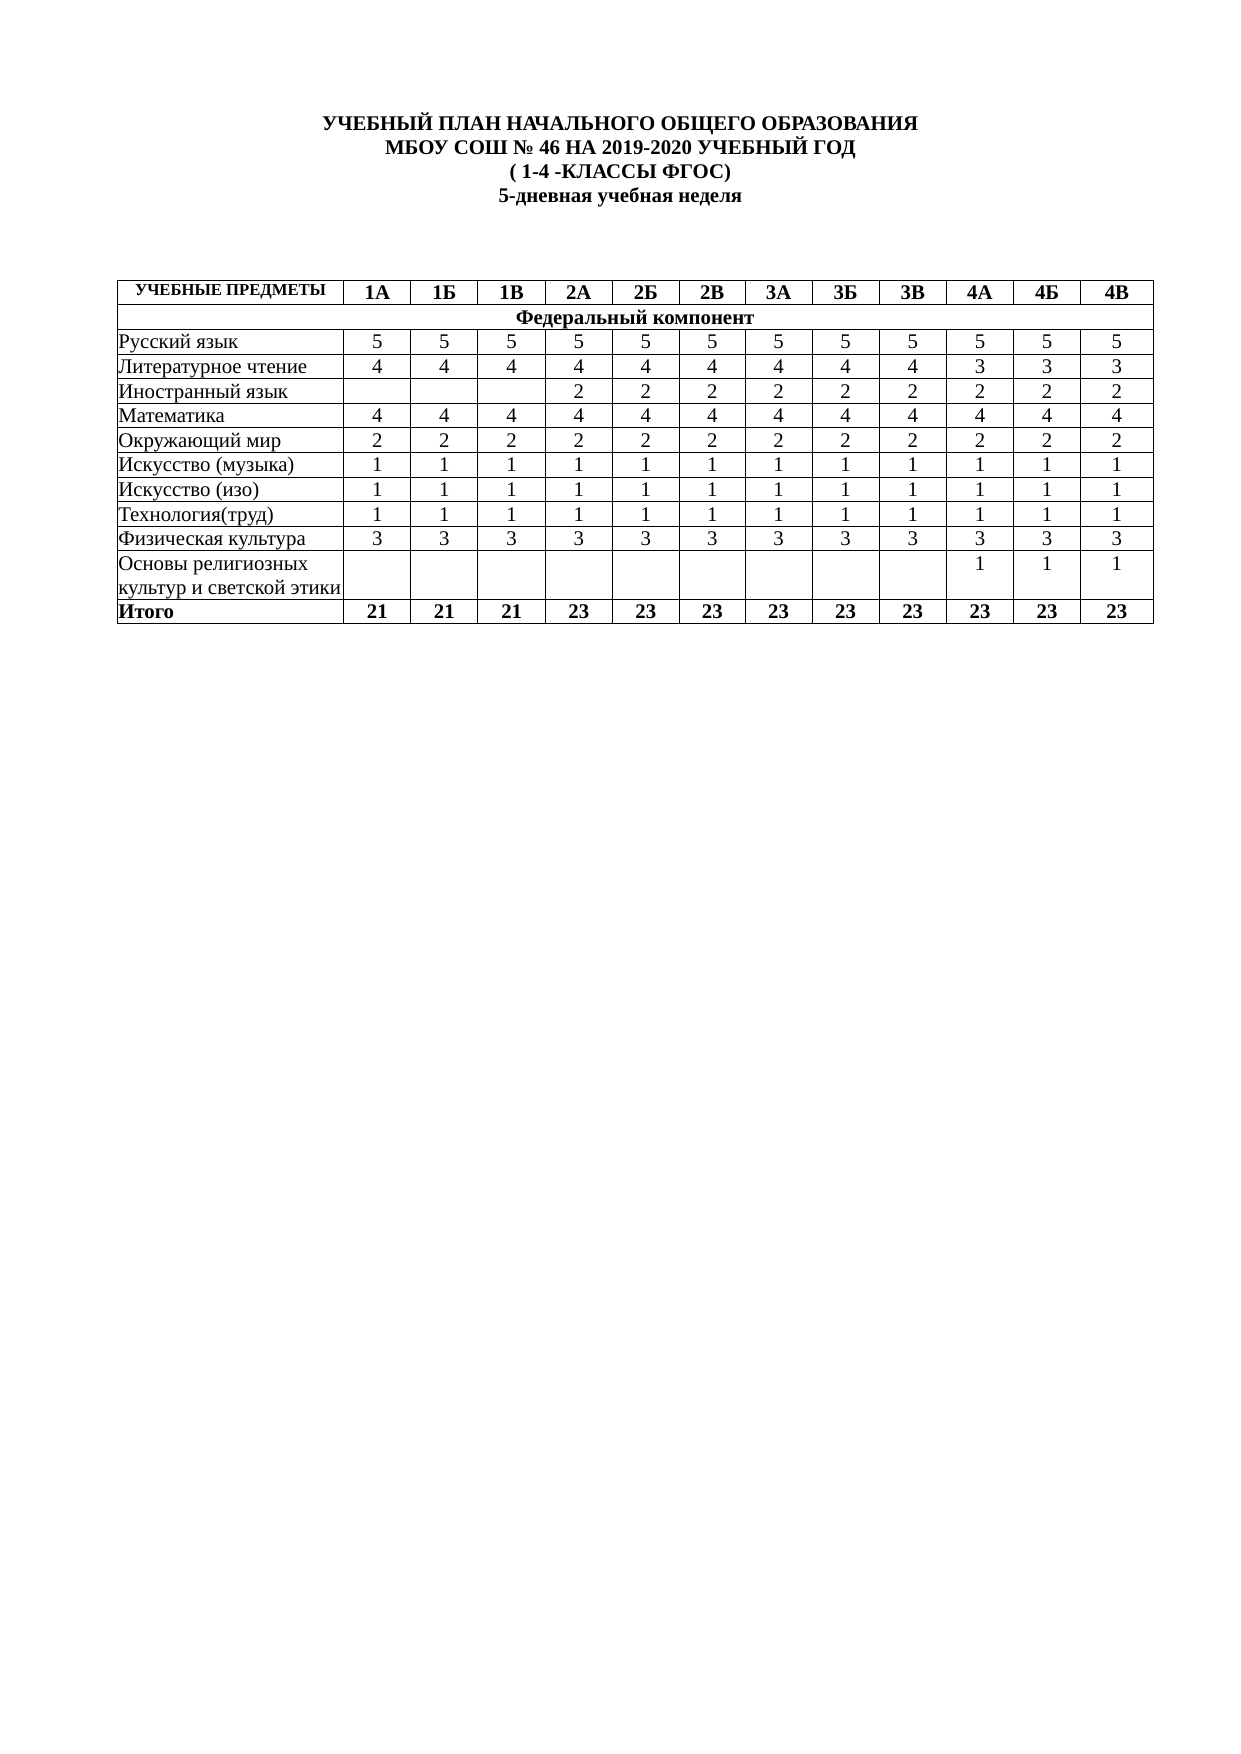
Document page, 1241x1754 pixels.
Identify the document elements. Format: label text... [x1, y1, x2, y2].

table_cell 23 [680, 600, 745, 623]
table_cell Итого [118, 600, 343, 623]
table_cell 2 [613, 379, 679, 403]
table_cell 5 [478, 330, 545, 353]
table_cell Математика [118, 404, 343, 427]
table_header 3В [880, 281, 946, 304]
table_cell 4 [746, 355, 812, 378]
table_header 1А [344, 281, 410, 304]
table_cell 1 [680, 478, 745, 501]
table_cell [344, 379, 410, 403]
table_cell [746, 551, 812, 599]
table_cell Технология(труд) [118, 502, 343, 526]
table_cell 23 [880, 600, 946, 623]
table_cell 1 [613, 453, 679, 476]
table_cell 4 [680, 355, 745, 378]
table_cell 2 [546, 379, 612, 403]
table_cell 4 [478, 355, 545, 378]
table_cell [613, 551, 679, 599]
table_header 1В [478, 281, 545, 304]
table_cell [478, 551, 545, 599]
table_cell 5 [947, 330, 1013, 353]
table_cell 4 [613, 404, 679, 427]
table_cell 23 [1081, 600, 1153, 623]
table_cell 2 [880, 379, 946, 403]
table_cell 1 [947, 502, 1013, 526]
table_cell 5 [1014, 330, 1080, 353]
table_cell 5 [344, 330, 410, 353]
table_cell 5 [880, 330, 946, 353]
table_cell 2 [1081, 428, 1153, 452]
table_cell 23 [813, 600, 879, 623]
table_cell 2 [813, 428, 879, 452]
table_cell [813, 551, 879, 599]
table_cell 3 [478, 527, 545, 550]
table_cell Иностранный язык [118, 379, 343, 403]
table_cell [880, 551, 946, 599]
table_cell 2 [680, 428, 745, 452]
table_cell Федеральный компонент [118, 305, 1153, 329]
table_cell 1 [546, 502, 612, 526]
table_cell 2 [813, 379, 879, 403]
table_cell 1 [546, 453, 612, 476]
table_cell 23 [613, 600, 679, 623]
table_cell 4 [613, 355, 679, 378]
table_cell 2 [880, 428, 946, 452]
table_cell 4 [344, 404, 410, 427]
table_cell 3 [746, 527, 812, 550]
table_cell 1 [613, 502, 679, 526]
table_cell 4 [478, 404, 545, 427]
table_cell 4 [880, 355, 946, 378]
table_cell 3 [1014, 527, 1080, 550]
table_cell 5 [813, 330, 879, 353]
table_cell 2 [613, 428, 679, 452]
table_cell 2 [947, 428, 1013, 452]
table_cell 1 [1081, 453, 1153, 476]
table_header 4А [947, 281, 1013, 304]
table_cell 3 [947, 527, 1013, 550]
table_cell 5 [746, 330, 812, 353]
table_cell 2 [746, 379, 812, 403]
table_cell 1 [1081, 551, 1153, 599]
table_cell 23 [1014, 600, 1080, 623]
table_cell 3 [1014, 355, 1080, 378]
table_cell 4 [880, 404, 946, 427]
table_cell 2 [947, 379, 1013, 403]
table_cell 2 [1081, 379, 1153, 403]
table_cell 1 [1014, 453, 1080, 476]
table_cell 1 [344, 502, 410, 526]
table_cell 1 [478, 453, 545, 476]
table_cell 23 [746, 600, 812, 623]
table_cell Искусство (изо) [118, 478, 343, 501]
table_cell [411, 379, 477, 403]
table_cell 4 [546, 404, 612, 427]
table_cell 1 [880, 478, 946, 501]
table_cell 3 [680, 527, 745, 550]
table_cell Русский язык [118, 330, 343, 353]
table_cell 4 [947, 404, 1013, 427]
table_cell 1 [344, 478, 410, 501]
table_cell Литературное чтение [118, 355, 343, 378]
table_cell 1 [746, 453, 812, 476]
text 5-дневная учебная неделя [118, 183, 1122, 207]
table_cell 3 [411, 527, 477, 550]
table_cell 4 [411, 355, 477, 378]
table_cell 1 [478, 502, 545, 526]
table_header 3Б [813, 281, 879, 304]
table_header 2Б [613, 281, 679, 304]
table_cell 1 [947, 551, 1013, 599]
table_cell 23 [546, 600, 612, 623]
text УЧЕБНЫЙ ПЛАН НАЧАЛЬНОГО ОБЩЕГО ОБРАЗОВАНИЯ [118, 111, 1122, 135]
table_cell 1 [1081, 502, 1153, 526]
table_cell 1 [680, 502, 745, 526]
table_cell 1 [613, 478, 679, 501]
table_cell 2 [1014, 379, 1080, 403]
table_cell 5 [1081, 330, 1153, 353]
table_header 2В [680, 281, 745, 304]
text МБОУ СОШ № 46 НА 2019-2020 УЧЕБНЫЙ ГОД [118, 135, 1122, 159]
table_cell 2 [1014, 428, 1080, 452]
table_cell 1 [813, 502, 879, 526]
table_cell [344, 551, 410, 599]
table_cell 4 [813, 355, 879, 378]
table_cell 4 [344, 355, 410, 378]
table_cell [680, 551, 745, 599]
table_cell 2 [344, 428, 410, 452]
table_cell 5 [680, 330, 745, 353]
table_cell 2 [746, 428, 812, 452]
table_header 3А [746, 281, 812, 304]
table_cell 2 [478, 428, 545, 452]
table_cell 1 [344, 453, 410, 476]
table_cell Физическая культура [118, 527, 343, 550]
table_cell 1 [546, 478, 612, 501]
table_header 1Б [411, 281, 477, 304]
table_header 4Б [1014, 281, 1080, 304]
table_cell Искусство (музыка) [118, 453, 343, 476]
table_cell 1 [411, 453, 477, 476]
table_cell 5 [613, 330, 679, 353]
table_cell 1 [947, 453, 1013, 476]
table_cell Основы религиозных культур и светской этики [118, 551, 343, 599]
table_cell 1 [947, 478, 1013, 501]
table_cell 3 [546, 527, 612, 550]
table_cell 1 [411, 478, 477, 501]
table_cell 4 [680, 404, 745, 427]
table_cell 1 [1014, 478, 1080, 501]
table_cell 3 [613, 527, 679, 550]
table_cell 1 [411, 502, 477, 526]
table_header УЧЕБНЫЕ ПРЕДМЕТЫ [118, 281, 343, 304]
table_cell 21 [478, 600, 545, 623]
table_cell 4 [1081, 404, 1153, 427]
table_cell 1 [813, 478, 879, 501]
table_cell 1 [746, 502, 812, 526]
table_cell 1 [1081, 478, 1153, 501]
table_cell 1 [880, 502, 946, 526]
table_cell [478, 379, 545, 403]
table_cell 3 [344, 527, 410, 550]
table_cell 23 [947, 600, 1013, 623]
table_cell 1 [746, 478, 812, 501]
table_cell 2 [411, 428, 477, 452]
table_cell 4 [746, 404, 812, 427]
table_cell 3 [947, 355, 1013, 378]
table_cell 1 [813, 453, 879, 476]
table_cell 3 [1081, 527, 1153, 550]
table_cell 1 [680, 453, 745, 476]
table_cell 2 [546, 428, 612, 452]
table_cell 4 [1014, 404, 1080, 427]
table_header 2А [546, 281, 612, 304]
table_cell 3 [880, 527, 946, 550]
table_cell 4 [411, 404, 477, 427]
table_cell 1 [1014, 551, 1080, 599]
table_cell 1 [1014, 502, 1080, 526]
table_cell 3 [1081, 355, 1153, 378]
table_cell 5 [546, 330, 612, 353]
table_cell 21 [344, 600, 410, 623]
table_cell 21 [411, 600, 477, 623]
table_cell 2 [680, 379, 745, 403]
table_cell Окружающий мир [118, 428, 343, 452]
table_header 4В [1081, 281, 1153, 304]
table_cell 1 [880, 453, 946, 476]
table_cell 4 [546, 355, 612, 378]
table_cell [411, 551, 477, 599]
table_cell 5 [411, 330, 477, 353]
table_cell 4 [813, 404, 879, 427]
table_cell 3 [813, 527, 879, 550]
table_cell 1 [478, 478, 545, 501]
text ( 1-4 -КЛАССЫ ФГОС) [118, 159, 1122, 183]
table_cell [546, 551, 612, 599]
